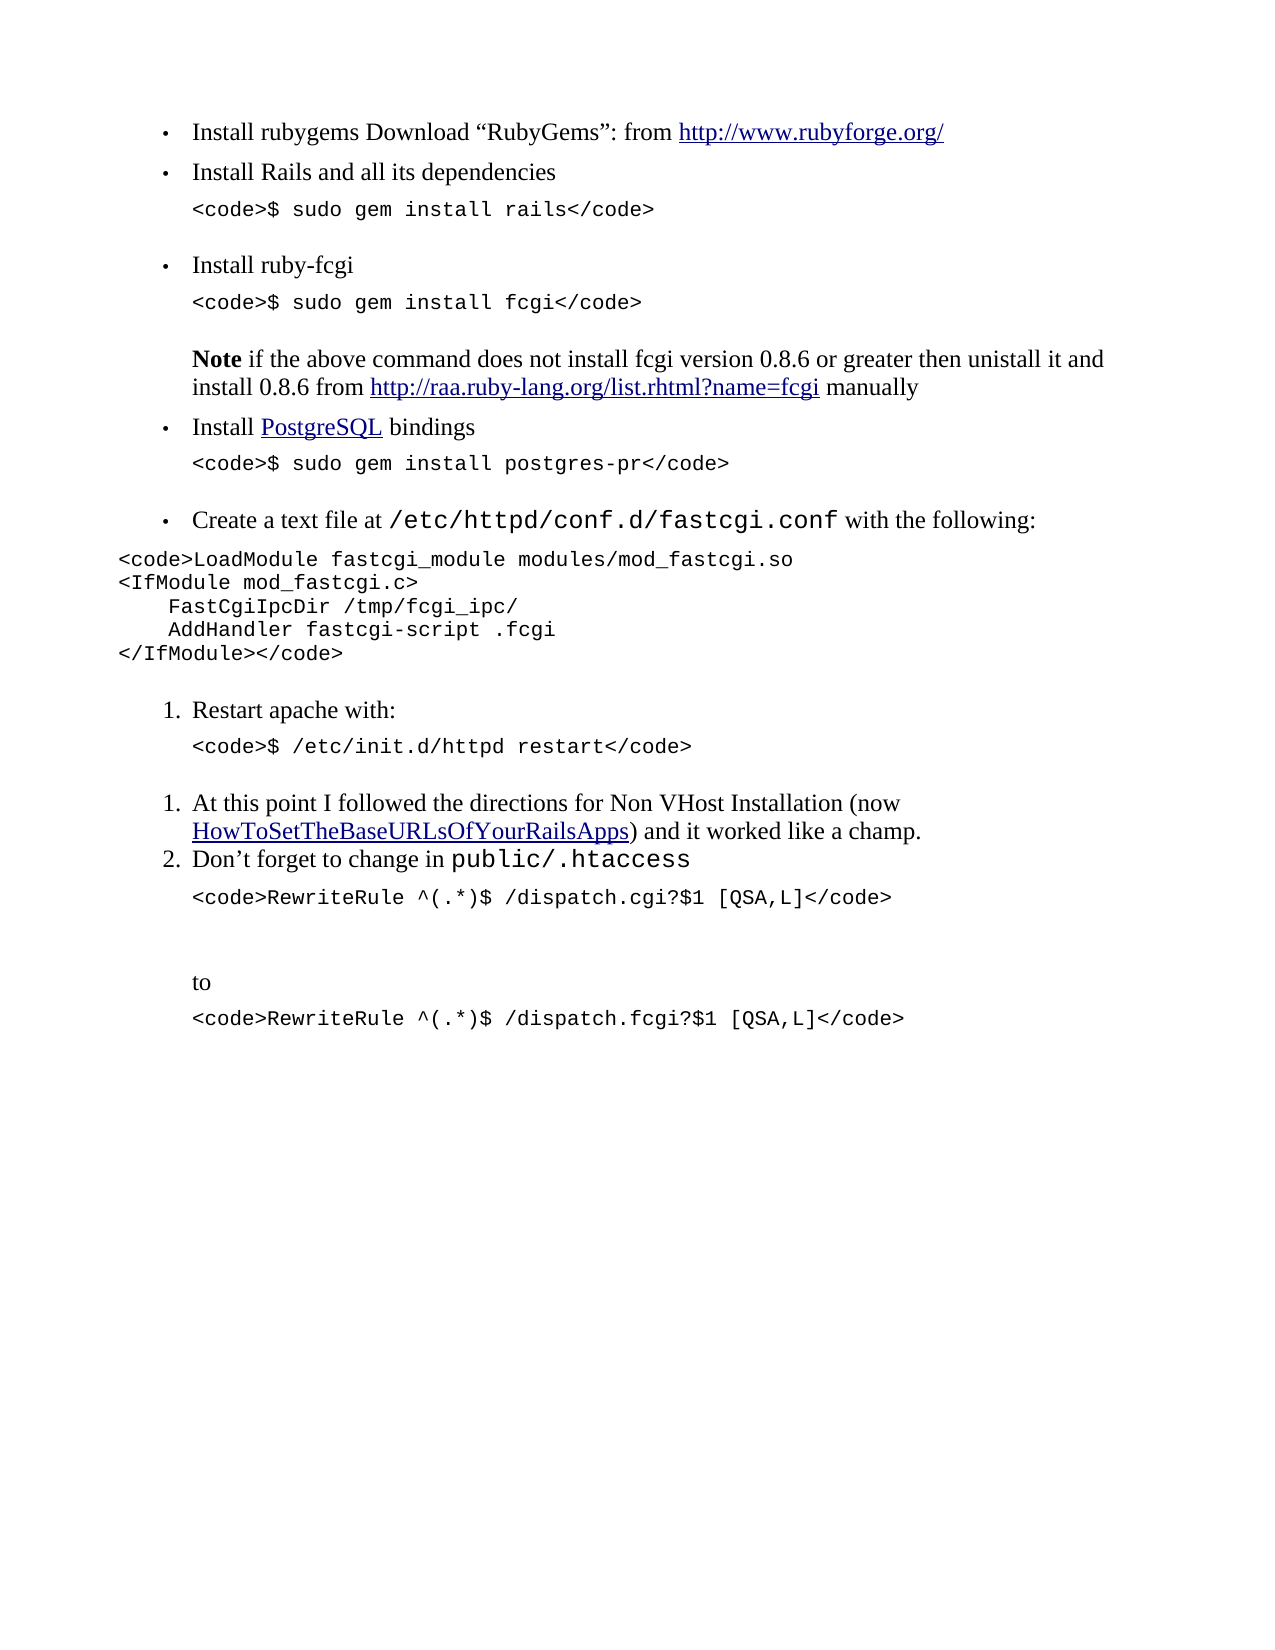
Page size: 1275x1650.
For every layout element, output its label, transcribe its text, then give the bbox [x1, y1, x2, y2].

list to [162, 940, 1157, 996]
text FastCgiIpcDir /tmp/fcgi_ipc/ [118, 596, 1157, 619]
list At this point I followed the directions for Non VHost Installation (now HowToSetTheBaseURLsOfYourRailsApps) and it worked like a champ. [162, 789, 1157, 845]
list Install Rails and all its dependencies [162, 158, 1157, 186]
list Install ruby-fcgi [162, 252, 1157, 279]
list Restart apache with: [162, 696, 1157, 724]
list Create a text file at /etc/httpd/conf.d/fastcgi.conf with the following: [162, 506, 1157, 536]
list <code>$ sudo gem install postgres-pr</code> [162, 453, 1157, 477]
text <IfModule mod_fastcgi.c> [118, 572, 1157, 596]
list <code>$ sudo gem install fcgi</code> [162, 292, 1157, 316]
list Note if the above command does not install fcgi version 0.8.6 or greater then unistall it and install 0.8.6 from http://raa.ruby-lang.org/list.rhtml?name=fcgi manually [162, 345, 1157, 400]
list Install PostgreSQL bindings [162, 413, 1157, 441]
list Don’t forget to change in public/.htaccess [162, 845, 1157, 875]
list Install rubygems Download “RubyGems”: from http://www.rubyforge.org/ [162, 118, 1157, 146]
list <code>RewriteRule ^(.*)$ /dispatch.cgi?$1 [QSA,L]</code> [162, 887, 1157, 911]
text </IfModule></code> [118, 643, 1157, 667]
text <code>LoadModule fastcgi_module modules/mod_fastcgi.so [118, 548, 1157, 572]
list <code>$ /etc/init.d/httpd restart</code> [162, 736, 1157, 760]
list <code>RewriteRule ^(.*)$ /dispatch.fcgi?$1 [QSA,L]</code> [162, 1008, 1157, 1032]
list <code>$ sudo gem install rails</code> [162, 198, 1157, 222]
text AddHandler fastcgi-script .fcgi [118, 619, 1157, 643]
